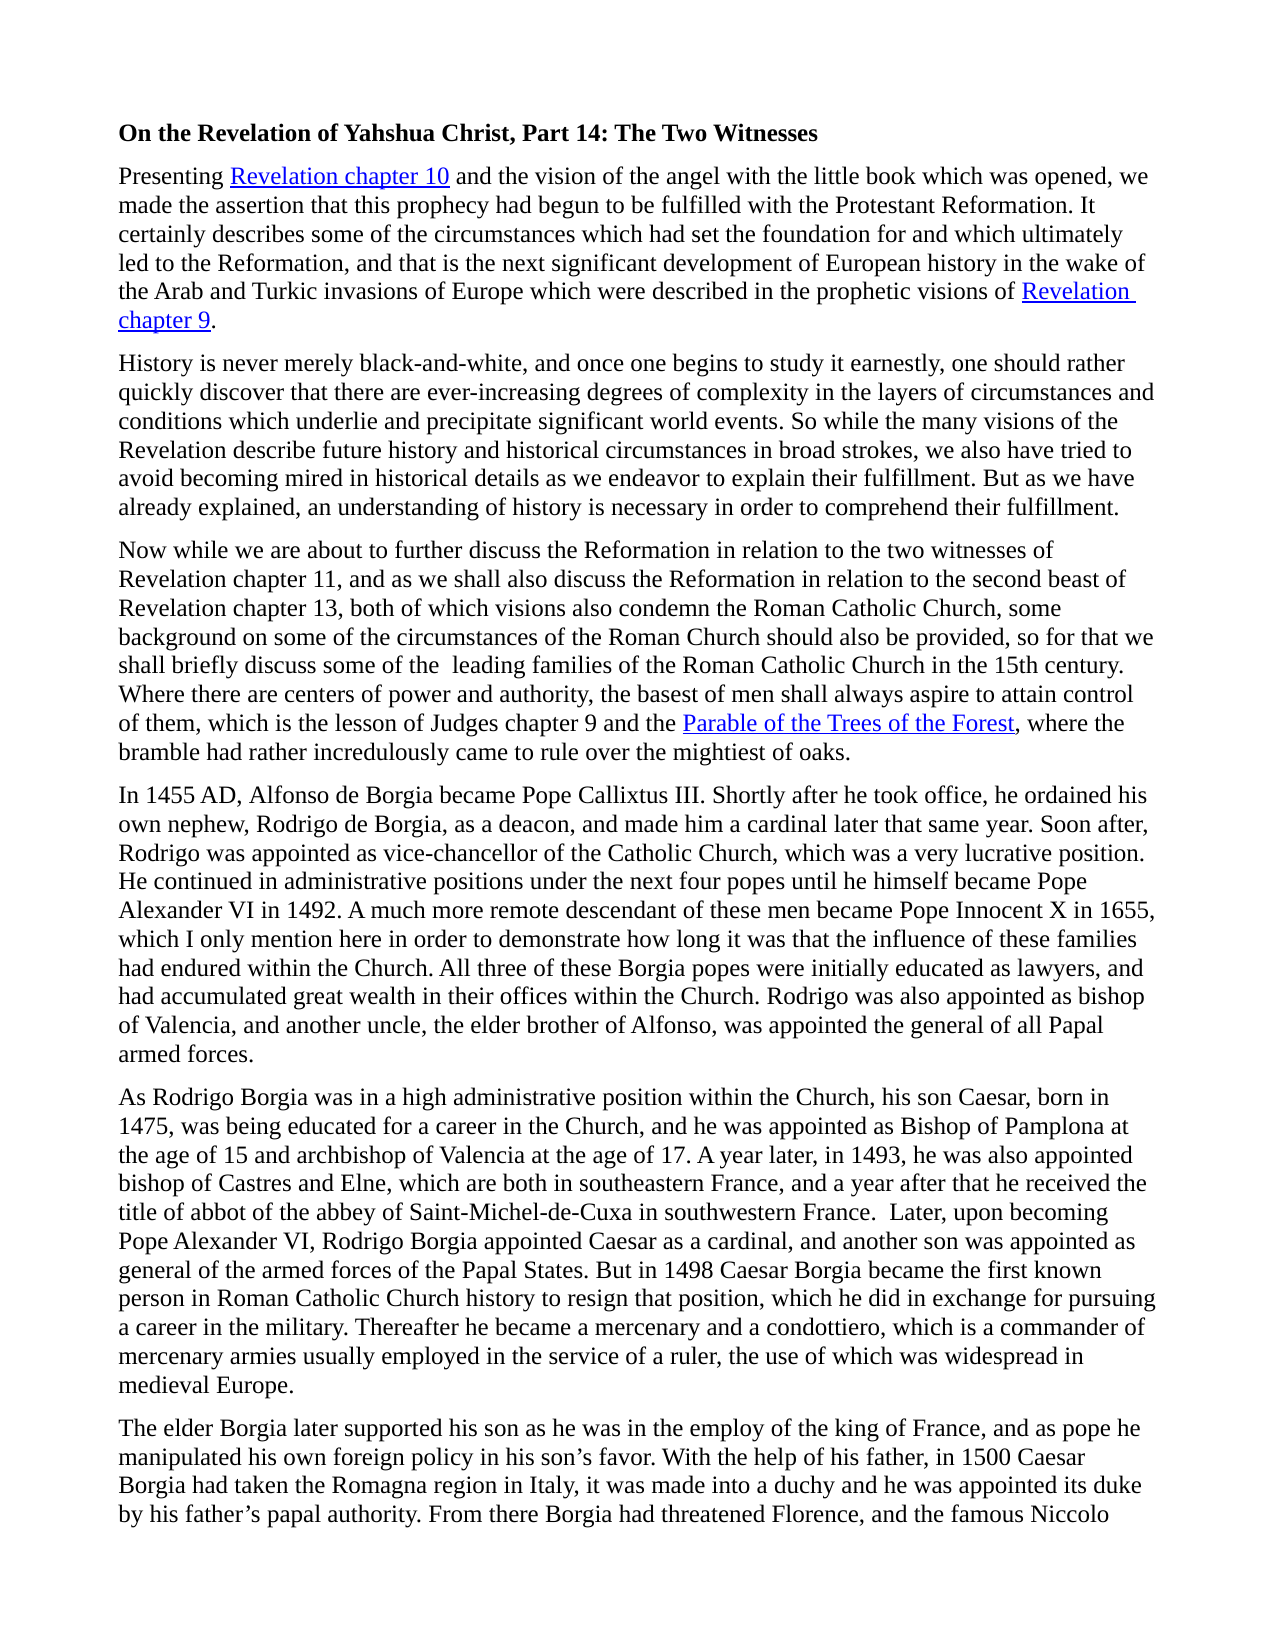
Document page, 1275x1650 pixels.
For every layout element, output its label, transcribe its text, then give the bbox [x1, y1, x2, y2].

text As Rodrigo Borgia was in a high administrative position within the Church, his son Caesar, born in 1475, was being educated for a career in the Church, and he was appointed as Bishop of Pamplona at the age of 15 and archbishop of Valencia at the age of 17. A year later, in 1493, he was also appointed bishop of Castres and Elne, which are both in southeastern France, and a year after that he received the title of abbot of the abbey of Saint-Michel-de-Cuxa in southwestern France. Later, upon becoming Pope Alexander VI, Rodrigo Borgia appointed Caesar as a cardinal, and another son was appointed as general of the armed forces of the Papal States. But in 1498 Caesar Borgia became the first known person in Roman Catholic Church history to resign that position, which he did in exchange for pursuing a career in the military. Thereafter he became a mercenary and a condottiero, which is a commander of mercenary armies usually employed in the service of a ruler, the use of which was widespread in medieval Europe. [118, 1082, 1157, 1398]
text History is never merely black-and-white, and once one begins to study it earnestly, one should rather quickly discover that there are ever-increasing degrees of complexity in the layers of circumstances and conditions which underlie and precipitate significant world events. So while the many visions of the Revelation describe future history and historical circumstances in broad strokes, we also have tried to avoid becoming mired in historical details as we endeavor to explain their fulfillment. But as we have already explained, an understanding of history is necessary in order to comprehend their fulfillment. [118, 348, 1157, 521]
text Presenting Revelation chapter 10 and the vision of the angel with the little book which was opened, we made the assertion that this prophecy had begun to be fulfilled with the Protestant Reformation. It certainly describes some of the circumstances which had set the foundation for and which ultimately led to the Reformation, and that is the next significant development of European history in the wake of the Arab and Turkic invasions of Europe which were described in the prophetic visions of Revelation chapter 9. [118, 161, 1157, 334]
text On the Revelation of Yahshua Christ, Part 14: The Two Witnesses [118, 118, 1157, 147]
text The elder Borgia later supported his son as he was in the employ of the king of France, and as pope he manipulated his own foreign policy in his son’s favor. With the help of his father, in 1500 Caesar Borgia had taken the Romagna region in Italy, it was made into a duchy and he was appointed its duke by his father’s papal authority. From there Borgia had threatened Florence, and the famous Niccolo [118, 1413, 1157, 1528]
text In 1455 AD, Alfonso de Borgia became Pope Callixtus III. Shortly after he took office, he ordained his own nephew, Rodrigo de Borgia, as a deacon, and made him a cardinal later that same year. Soon after, Rodrigo was appointed as vice-chancellor of the Catholic Church, which was a very lucrative position. He continued in administrative positions under the next four popes until he himself became Pope Alexander VI in 1492. A much more remote descendant of these men became Pope Innocent X in 1655, which I only mention here in order to demonstrate how long it was that the influence of these families had endured within the Church. All three of these Borgia popes were initially educated as lawyers, and had accumulated great wealth in their offices within the Church. Rodrigo was also appointed as bishop of Valencia, and another uncle, the elder brother of Alfonso, was appointed the general of all Papal armed forces. [118, 780, 1157, 1068]
text Now while we are about to further discuss the Reformation in relation to the two witnesses of Revelation chapter 11, and as we shall also discuss the Reformation in relation to the second beast of Revelation chapter 13, both of which visions also condemn the Roman Catholic Church, some background on some of the circumstances of the Roman Church should also be provided, so for that we shall briefly discuss some of the leading families of the Roman Catholic Church in the 15th century. Where there are centers of power and authority, the basest of men shall always aspire to attain control of them, which is the lesson of Judges chapter 9 and the Parable of the Trees of the Forest, where the bramble had rather incredulously came to rule over the mightiest of oaks. [118, 536, 1157, 766]
